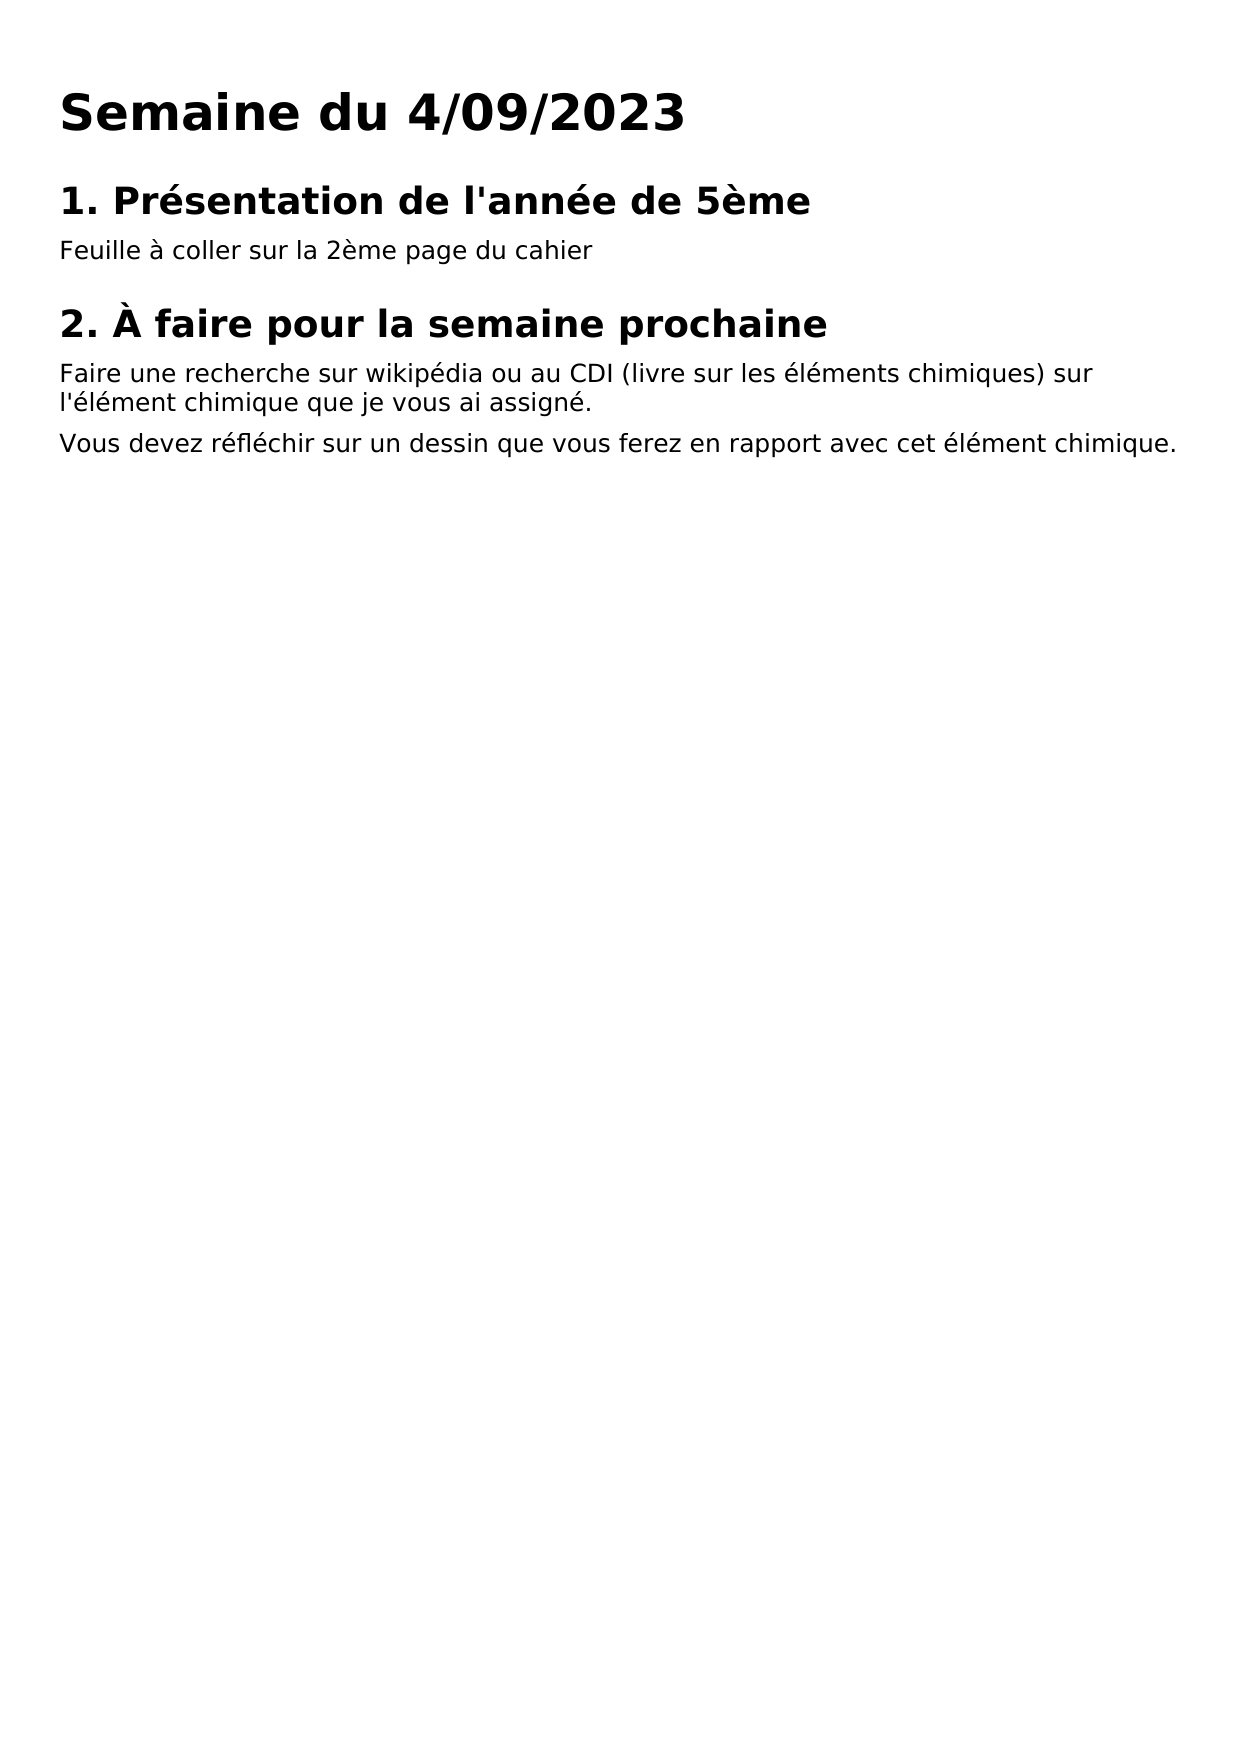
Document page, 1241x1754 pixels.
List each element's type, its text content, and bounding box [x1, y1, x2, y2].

text Feuille à coller sur la 2ème page du cahier [59, 236, 1181, 265]
subtitle 1. Présentation de l'année de 5ème [59, 180, 1181, 223]
subtitle Semaine du 4/09/2023 [59, 84, 1181, 142]
subtitle 2. À faire pour la semaine prochaine [59, 303, 1181, 346]
text Faire une recherche sur wikipédia ou au CDI (livre sur les éléments chimiques) sur l'élément chimique que je vous ai assigné. [59, 359, 1181, 417]
text Vous devez réfléchir sur un dessin que vous ferez en rapport avec cet élément chimique. [59, 429, 1181, 459]
